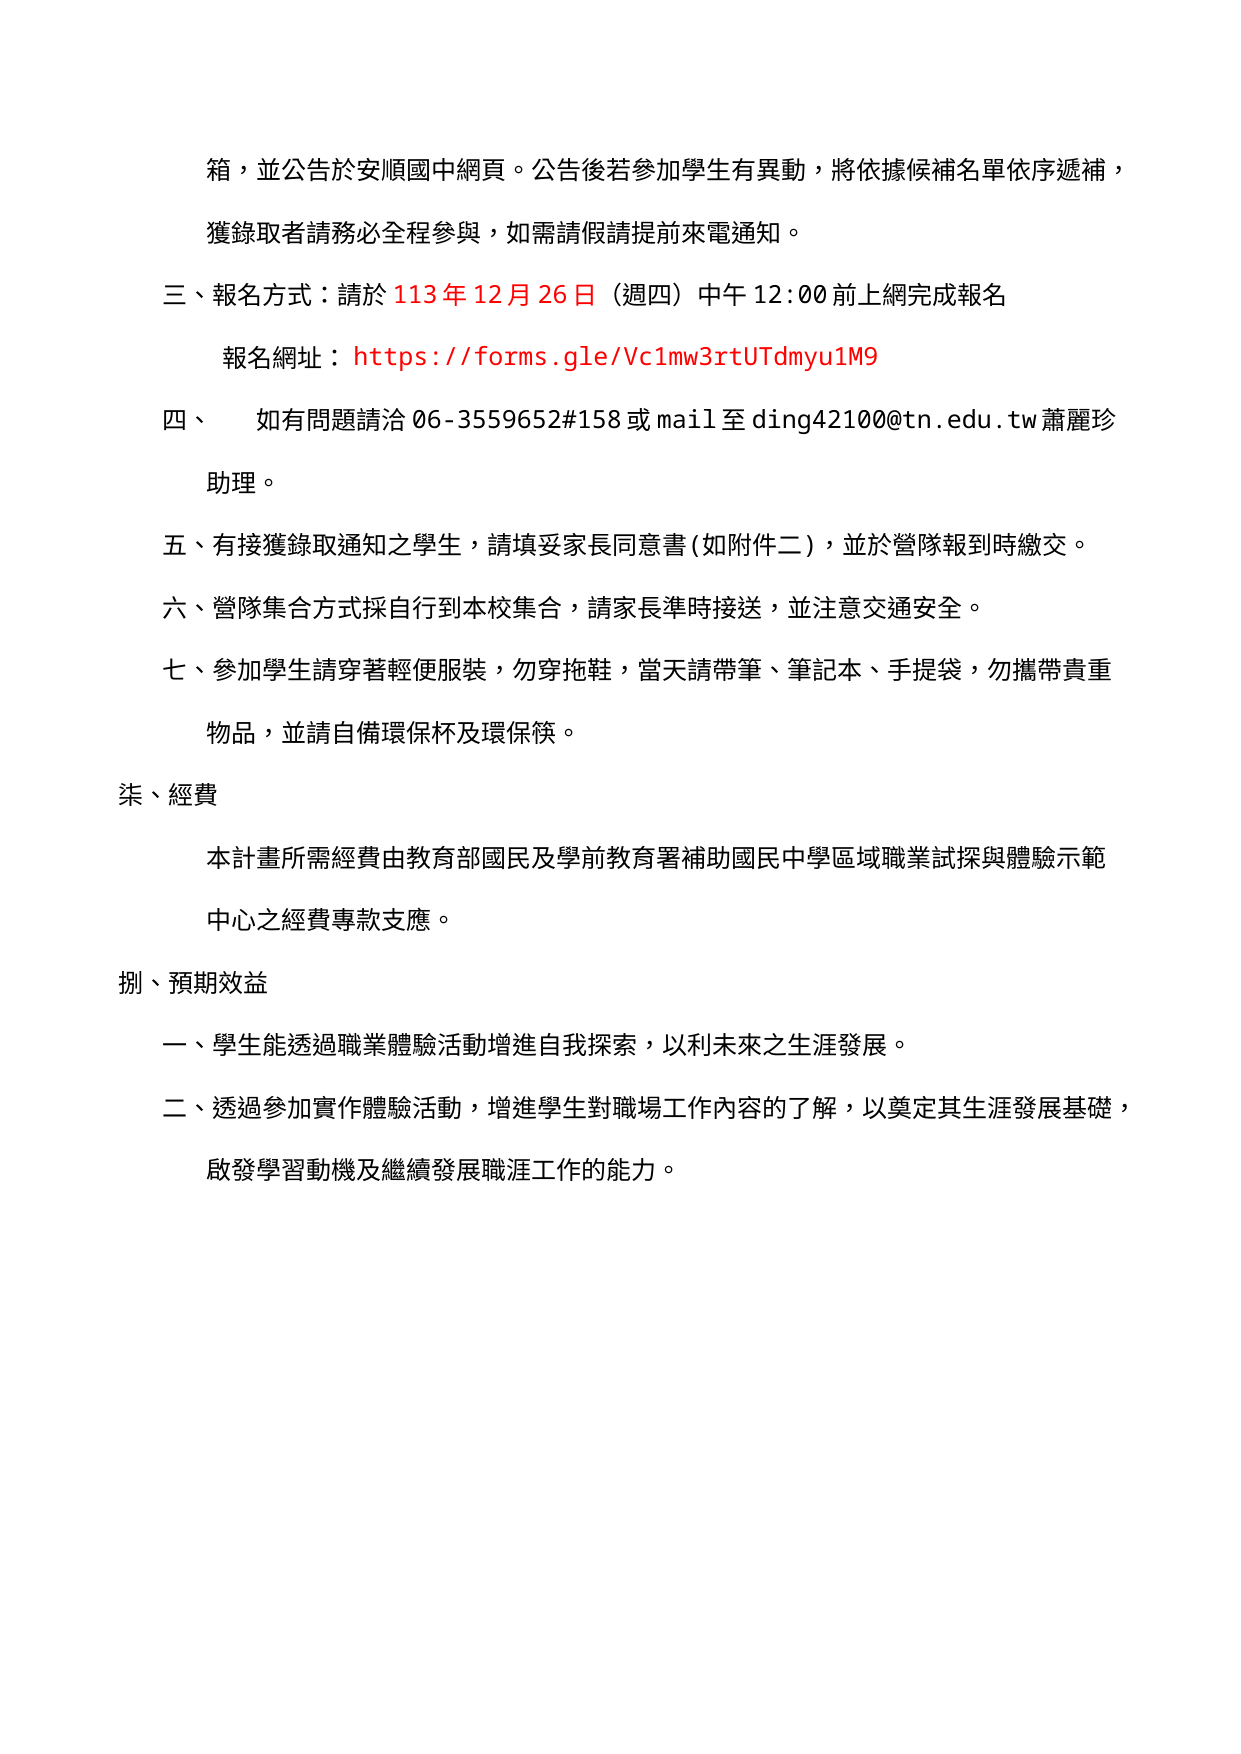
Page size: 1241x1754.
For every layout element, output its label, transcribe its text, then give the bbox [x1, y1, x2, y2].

text 五、有接獲錄取通知之學生，請填妥家長同意書(如附件二)，並於營隊報到時繳交。 [162, 502, 1122, 564]
text 六、營隊集合方式採自行到本校集合，請家長準時接送，並注意交通安全。 [162, 564, 1122, 627]
text 二、透過參加實作體驗活動，增進學生對職場工作內容的了解，以奠定其生涯發展基礎，啟發學習動機及繼續發展職涯工作的能力。 [162, 1064, 1122, 1189]
text 報名網址： https://forms.gle/Vc1mw3rtUTdmyu1M9 [162, 314, 1122, 377]
text 本計畫所需經費由教育部國民及學前教育署補助國民中學區域職業試探與體驗示範中心之經費專款支應。 [206, 814, 1122, 939]
text 三、報名方式：請於113年12月26日（週四）中午12:00前上網完成報名 [162, 252, 1122, 314]
text 七、參加學生請穿著輕便服裝，勿穿拖鞋，當天請帶筆、筆記本、手提袋，勿攜帶貴重物品，並請自備環保杯及環保筷。 [162, 627, 1122, 752]
text 捌、預期效益 [118, 939, 1122, 1002]
text 一、學生能透過職業體驗活動增進自我探索，以利未來之生涯發展。 [162, 1002, 1122, 1064]
text 二、本課程參加名額有限，以完成報名手續先後順序為錄取標準，每梯次錄取25人，額滿為止。錄取名單將於113年12月31日（週二）回傳報名時填報之電子郵件信箱，並公告於安順國中網頁。公告後若參加學生有異動，將依據候補名單依序遞補，獲錄取者請務必全程參與，如需請假請提前來電通知。 [162, 127, 1122, 252]
text 柒、經費 [118, 752, 1122, 814]
text 四、 如有問題請洽06-3559652#158或mail至ding42100@tn.edu.tw蕭麗珍助理。 [162, 377, 1122, 502]
